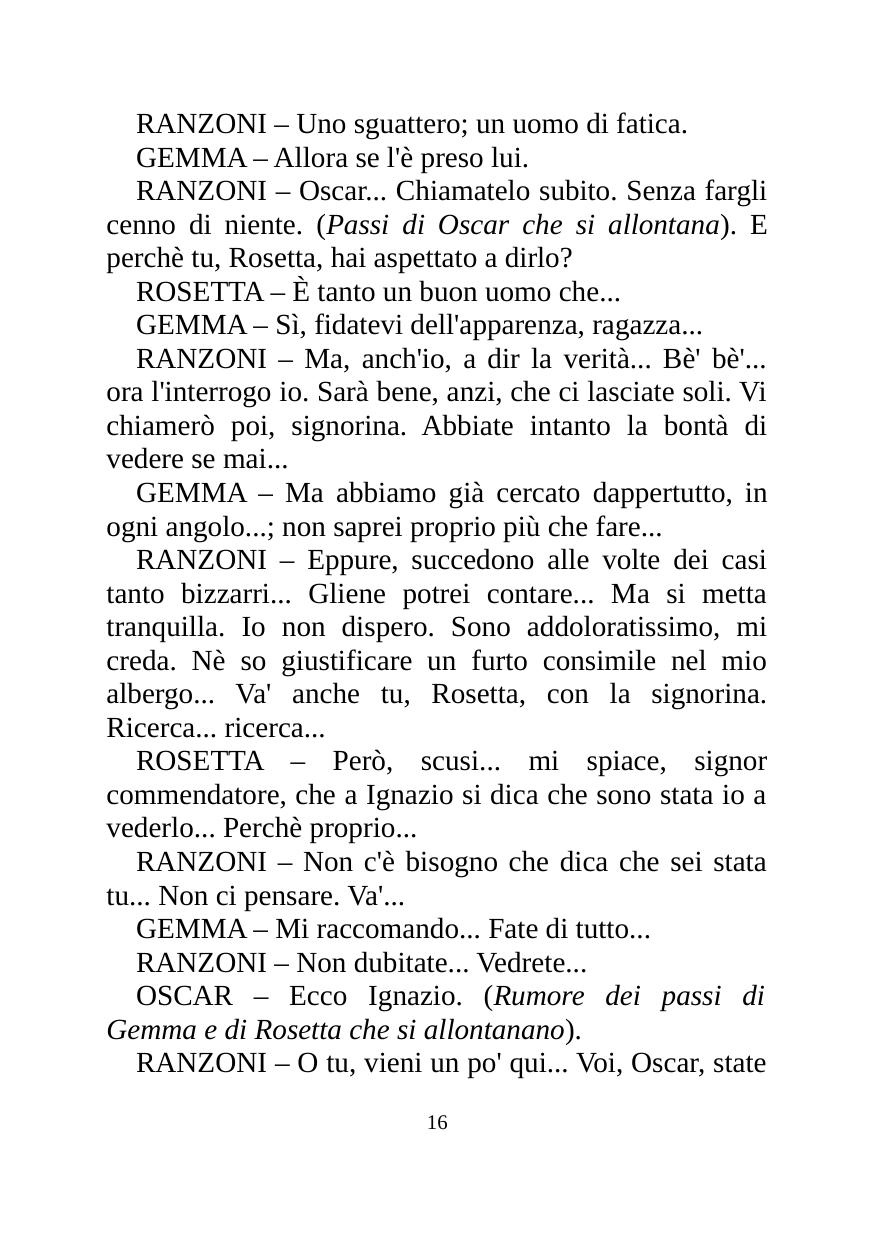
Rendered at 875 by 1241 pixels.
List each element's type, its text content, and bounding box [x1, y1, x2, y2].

text RANZONI – Ma, anch'io, a dir la verità... Bè' bè'... ora l'interrogo io. Sarà bene, anzi, che ci lasciate soli. Vi chiamerò poi, signorina. Abbiate intanto la bontà di vedere se mai... [106, 341, 768, 475]
text ROSETTA – Però, scusi... mi spiace, signor commendatore, che a Ignazio si dica che sono stata io a vederlo... Perchè proprio... [106, 743, 768, 844]
text GEMMA – Allora se l'è preso lui. [106, 140, 768, 173]
text GEMMA – Ma abbiamo già cercato dappertutto, in ogni angolo...; non saprei proprio più che fare... [106, 475, 768, 542]
text RANZONI – Non dubitate... Vedrete... [106, 945, 768, 978]
text RANZONI – Oscar... Chiamatelo subito. Senza fargli cenno di niente. (Passi di Oscar che si allontana). E perchè tu, Rosetta, hai aspettato a dirlo? [106, 173, 768, 274]
text ROSETTA – È tanto un buon uomo che... [106, 274, 768, 307]
text GEMMA – Mi raccomando... Fate di tutto... [106, 911, 768, 945]
text RANZONI – Uno sguattero; un uomo di fatica. [106, 106, 768, 140]
text OSCAR – Ecco Ignazio. (Rumore dei passi di Gemma e di Rosetta che si allontanano). [106, 978, 768, 1045]
text GEMMA – Sì, fidatevi dell'apparenza, ragazza... [106, 307, 768, 341]
text RANZONI – O tu, vieni un po' qui... Voi, Oscar, state [106, 1045, 768, 1079]
text RANZONI – Non c'è bisogno che dica che sei stata tu... Non ci pensare. Va'... [106, 844, 768, 911]
text RANZONI – Eppure, succedono alle volte dei casi tanto bizzarri... Gliene potrei contare... Ma si metta tranquilla. Io non dispero. Sono addoloratissimo, mi creda. Nè so giustificare un furto consimile nel mio albergo... Va' anche tu, Rosetta, con la signorina. Ricerca... ricerca... [106, 542, 768, 743]
